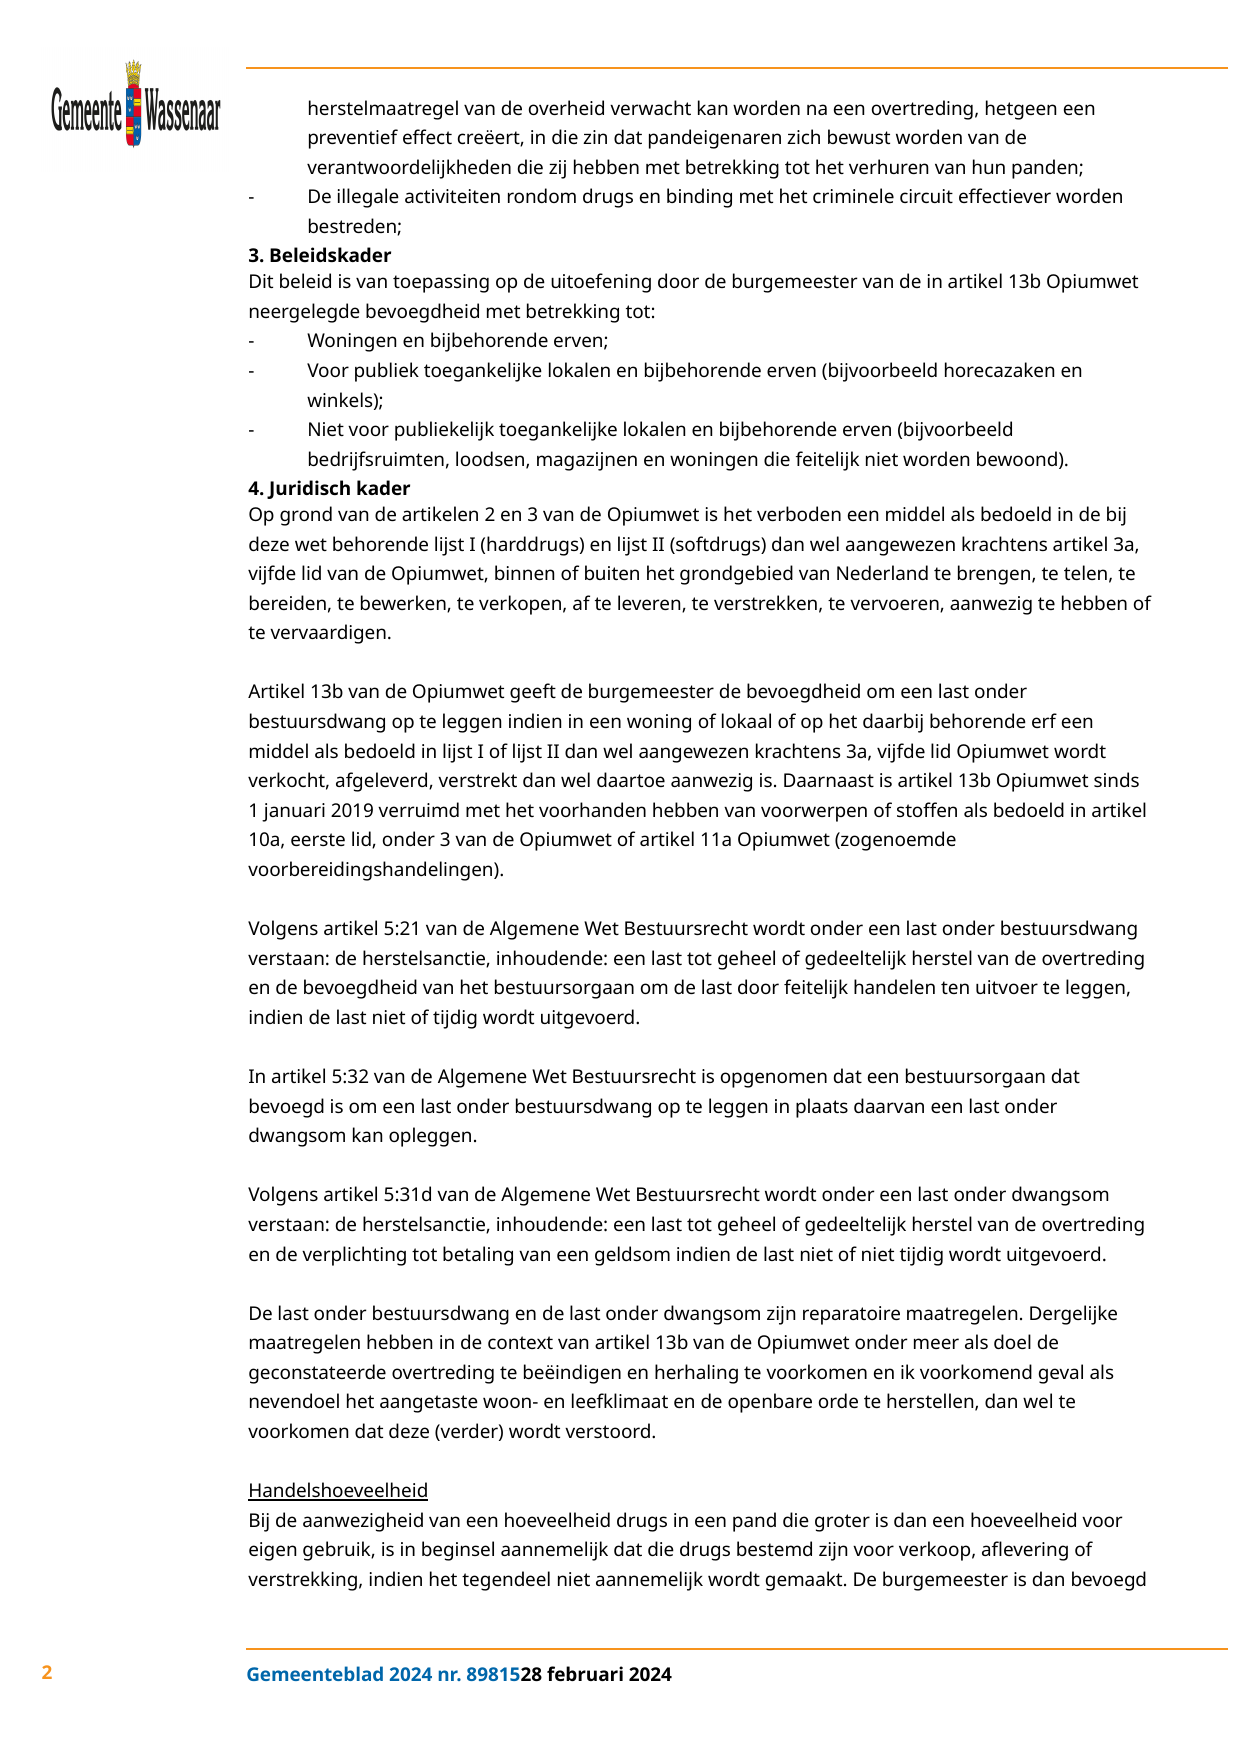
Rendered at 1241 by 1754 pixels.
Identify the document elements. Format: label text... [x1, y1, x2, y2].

text Handelshoeveelheid [248, 1477, 1152, 1503]
text 4. Juridisch kader [248, 476, 1152, 501]
text 3. Beleidskader [248, 243, 1152, 268]
list herstelmaatregel van de overheid verwacht kan worden na een overtreding, hetgeen een preventief effect creëert, in die zin dat pandeigenaren zich bewust worden van de verantwoordelijkheden die zij hebben met betrekking tot het verhuren van hun panden; [248, 95, 1152, 180]
text Artikel 13b van de Opiumwet geeft de burgemeester de bevoegdheid om een last onder bestuursdwang op te leggen indien in een woning of lokaal of op het daarbij behorende erf een middel als bedoeld in lijst I of lijst II dan wel aangewezen krachtens 3a, vijfde lid Opiumwet wordt verkocht, afgeleverd, verstrekt dan wel daartoe aanwezig is. Daarnaast is artikel 13b Opiumwet sinds 1 januari 2019 verruimd met het voorhanden hebben van voorwerpen of stoffen als bedoeld in artikel 10a, eerste lid, onder 3 van de Opiumwet of artikel 11a Opiumwet (zogenoemde voorbereidingshandelingen). [248, 679, 1152, 882]
list De illegale activiteiten rondom drugs en binding met het criminele circuit effectiever worden bestreden; [248, 183, 1152, 239]
text Bij de aanwezigheid van een hoeveelheid drugs in een pand die groter is dan een hoeveelheid voor eigen gebruik, is in beginsel aannemelijk dat die drugs bestemd zijn voor verkoop, aflevering of verstrekking, indien het tegendeel niet aannemelijk wordt gemaakt. De burgemeester is dan bevoegd [248, 1507, 1152, 1592]
list Voor publiek toegankelijke lokalen en bijbehorende erven (bijvoorbeeld horecazaken en winkels); [248, 357, 1152, 412]
text Dit beleid is van toepassing op de uitoefening door de burgemeester van de in artikel 13b Opiumwet neergelegde bevoegdheid met betrekking tot: [248, 268, 1152, 324]
text Volgens artikel 5:21 van de Algemene Wet Bestuursrecht wordt onder een last onder bestuursdwang verstaan: de herstelsanctie, inhoudende: een last tot geheel of gedeeltelijk herstel van de overtreding en de bevoegdheid van het bestuursorgaan om de last door feitelijk handelen ten uitvoer te leggen, indien de last niet of tijdig wordt uitgevoerd. [248, 915, 1152, 1030]
list Woningen en bijbehorende erven; [248, 328, 1152, 353]
text De last onder bestuursdwang en de last onder dwangsom zijn reparatoire maatregelen. Dergelijke maatregelen hebben in de context van artikel 13b van de Opiumwet onder meer als doel de geconstateerde overtreding te beëindigen en herhaling te voorkomen en ik voorkomend geval als nevendoel het aangetaste woon- en leefklimaat en de openbare orde te herstellen, dan wel te voorkomen dat deze (verder) wordt verstoord. [248, 1300, 1152, 1444]
picture [41, 47, 231, 172]
text Volgens artikel 5:31d van de Algemene Wet Bestuursrecht wordt onder een last onder dwangsom verstaan: de herstelsanctie, inhoudende: een last tot geheel of gedeeltelijk herstel van de overtreding en de verplichting tot betaling van een geldsom indien de last niet of niet tijdig wordt uitgevoerd. [248, 1182, 1152, 1267]
text Op grond van de artikelen 2 en 3 van de Opiumwet is het verboden een middel als bedoeld in de bij deze wet behorende lijst I (harddrugs) en lijst II (softdrugs) dan wel aangewezen krachtens artikel 3a, vijfde lid van de Opiumwet, binnen of buiten het grondgebied van Nederland te brengen, te telen, te bereiden, te bewerken, te verkopen, af te leveren, te verstrekken, te vervoeren, aanwezig te hebben of te vervaardigen. [248, 501, 1152, 645]
list Niet voor publiekelijk toegankelijke lokalen en bijbehorende erven (bijvoorbeeld bedrijfsruimten, loodsen, magazijnen en woningen die feitelijk niet worden bewoond). [248, 416, 1152, 472]
text In artikel 5:32 van de Algemene Wet Bestuursrecht is opgenomen dat een bestuursorgaan dat bevoegd is om een last onder bestuursdwang op te leggen in plaats daarvan een last onder dwangsom kan opleggen. [248, 1063, 1152, 1148]
